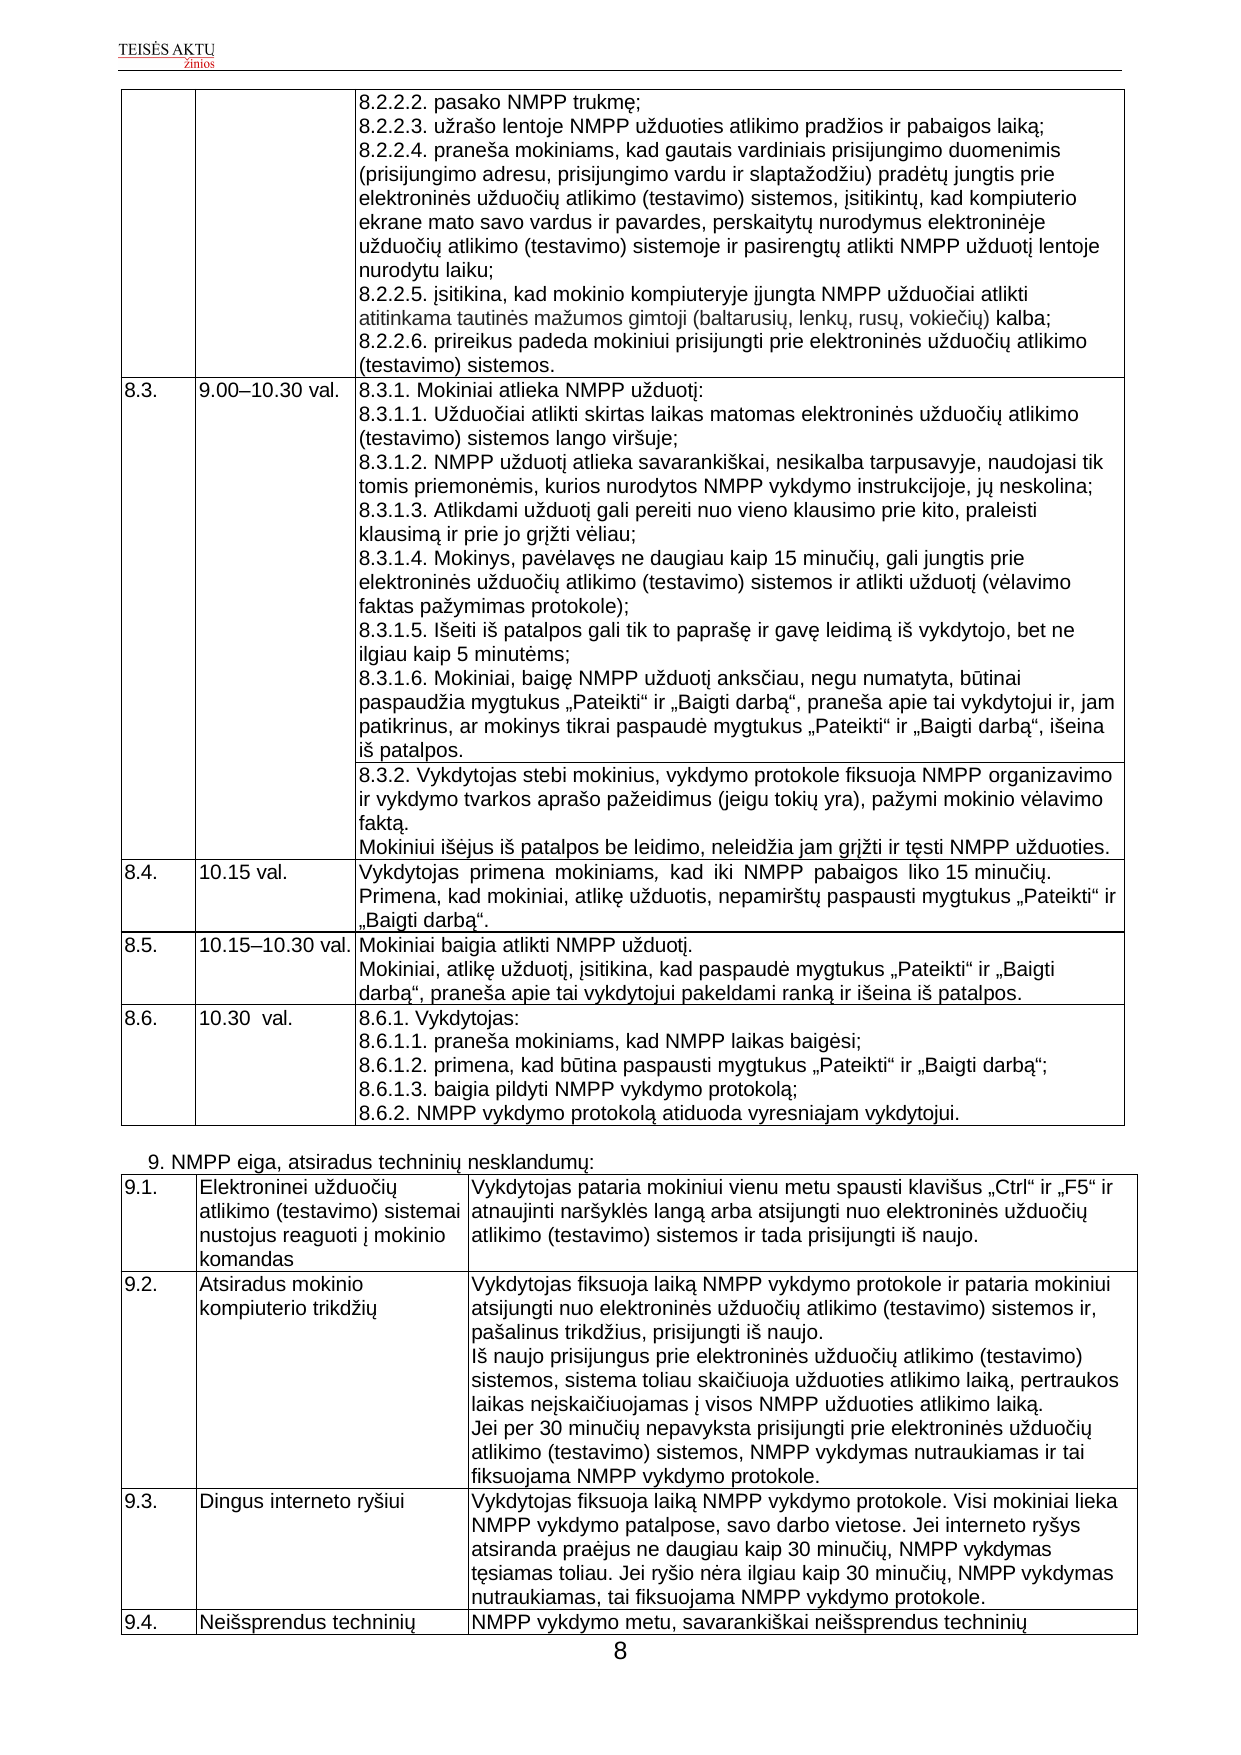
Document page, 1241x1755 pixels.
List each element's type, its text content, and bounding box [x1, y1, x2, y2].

table_cell 9.2. [122, 1272, 196, 1488]
table_cell 8.5. [122, 933, 195, 1004]
table_cell 10.15 val. [196, 860, 355, 931]
table_cell 9.00–10.30 val. [196, 378, 355, 858]
text 9. NMPP eiga, atsiradus techninių nesklandumų: [118, 1150, 1122, 1174]
table_cell Vykdytojas fiksuoja laiką NMPP vykdymo protokole ir pataria mokiniui atsijungti nuo elektroninės užduočių atlikimo (testavimo) sistemos ir, pašalinus trikdžius, prisijungti iš naujo. Iš naujo prisijungus prie elektroninės užduočių atlikimo (testavimo) sistemos, sistema toliau skaičiuoja užduoties atlikimo laiką, pertraukos laikas neįskaičiuojamas į visos NMPP užduoties atlikimo laiką. Jei per 30 minučių nepavyksta prisijungti prie elektroninės užduočių atlikimo (testavimo) sistemos, NMPP vykdymas nutraukiamas ir tai fiksuojama NMPP vykdymo protokole. [469, 1272, 1137, 1488]
table_cell 8.6.1. Vykdytojas: 8.6.1.1. praneša mokiniams, kad NMPP laikas baigėsi; 8.6.1.2. primena, kad būtina paspausti mygtukus „Pateikti“ ir „Baigti darbą“; 8.6.1.3. baigia pildyti NMPP vykdymo protokolą; 8.6.2. NMPP vykdymo protokolą atiduoda vyresniajam vykdytojui. [356, 1005, 1124, 1125]
table_header Vykdytojas pataria mokiniui vienu metu spausti klavišus „Ctrl“ ir „F5“ ir atnaujinti naršyklės langą arba atsijungti nuo elektroninės užduočių atlikimo (testavimo) sistemos ir tada prisijungti iš naujo. [469, 1175, 1137, 1271]
table_cell 8.4. [122, 860, 195, 931]
table_cell Neišsprendus techninių [197, 1610, 468, 1633]
table_cell NMPP vykdymo metu, savarankiškai neišsprendus techninių [469, 1610, 1137, 1633]
table_cell 8.3.1. Mokiniai atlieka NMPP užduotį: 8.3.1.1. Užduočiai atlikti skirtas laikas matomas elektroninės užduočių atlikimo (testavimo) sistemos lango viršuje; 8.3.1.2. NMPP užduotį atlieka savarankiškai, nesikalba tarpusavyje, naudojasi tik tomis priemonėmis, kurios nurodytos NMPP vykdymo instrukcijoje, jų neskolina; 8.3.1.3. Atlikdami užduotį gali pereiti nuo vieno klausimo prie kito, praleisti klausimą ir prie jo grįžti vėliau; 8.3.1.4. Mokinys, pavėlavęs ne daugiau kaip 15 minučių, gali jungtis prie elektroninės užduočių atlikimo (testavimo) sistemos ir atlikti užduotį (vėlavimo faktas pažymimas protokole); 8.3.1.5. Išeiti iš patalpos gali tik to paprašę ir gavę leidimą iš vykdytojo, bet ne ilgiau kaip 5 minutėms; 8.3.1.6. Mokiniai, baigę NMPP užduotį anksčiau, negu numatyta, būtinai paspaudžia mygtukus „Pateikti“ ir „Baigti darbą“, praneša apie tai vykdytojui ir, jam patikrinus, ar mokinys tikrai paspaudė mygtukus „Pateikti“ ir „Baigti darbą“, išeina iš patalpos. [356, 378, 1124, 762]
table_cell 8.3. [122, 378, 195, 858]
table_cell Vykdytojas primena mokiniams, kad iki NMPP pabaigos liko 15 minučių. Primena, kad mokiniai, atlikę užduotis, nepamirštų paspausti mygtukus „Pateikti“ ir „Baigti darbą“. [356, 860, 1124, 931]
table_header 9.1. [122, 1175, 196, 1271]
table_cell Mokiniai baigia atlikti NMPP užduotį. Mokiniai, atlikę užduotį, įsitikina, kad paspaudė mygtukus „Pateikti“ ir „Baigti darbą“, praneša apie tai vykdytojui pakeldami ranką ir išeina iš patalpos. [356, 933, 1124, 1004]
table_cell 9.4. [122, 1610, 196, 1633]
table_header Elektroninei užduočių atlikimo (testavimo) sistemai nustojus reaguoti į mokinio komandas [197, 1175, 468, 1271]
table_cell 8.2.2.2. pasako NMPP trukmę; 8.2.2.3. užrašo lentoje NMPP užduoties atlikimo pradžios ir pabaigos laiką; 8.2.2.4. praneša mokiniams, kad gautais vardiniais prisijungimo duomenimis (prisijungimo adresu, prisijungimo vardu ir slaptažodžiu) pradėtų jungtis prie elektroninės užduočių atlikimo (testavimo) sistemos, įsitikintų, kad kompiuterio ekrane mato savo vardus ir pavardes, perskaitytų nurodymus elektroninėje užduočių atlikimo (testavimo) sistemoje ir pasirengtų atlikti NMPP užduotį lentoje nurodytu laiku; 8.2.2.5. įsitikina, kad mokinio kompiuteryje įjungta NMPP užduočiai atlikti atitinkama tautinės mažumos gimtoji (baltarusių, lenkų, rusų, vokiečių) kalba; 8.2.2.6. prireikus padeda mokiniui prisijungti prie elektroninės užduočių atlikimo (testavimo) sistemos. [356, 90, 1124, 377]
table_cell 8.6. [122, 1005, 195, 1125]
table_cell 8.3.2. Vykdytojas stebi mokinius, vykdymo protokole fiksuoja NMPP organizavimo ir vykdymo tvarkos aprašo pažeidimus (jeigu tokių yra), pažymi mokinio vėlavimo faktą. Mokiniui išėjus iš patalpos be leidimo, neleidžia jam grįžti ir tęsti NMPP užduoties. [356, 763, 1124, 858]
table_cell [196, 90, 355, 377]
table_cell 10.30 val. [196, 1005, 355, 1125]
table_cell 10.15–10.30 val. [196, 933, 355, 1004]
table_cell Dingus interneto ryšiui [197, 1489, 468, 1608]
table_cell Atsiradus mokinio kompiuterio trikdžių [197, 1272, 468, 1488]
table_cell Vykdytojas fiksuoja laiką NMPP vykdymo protokole. Visi mokiniai lieka NMPP vykdymo patalpose, savo darbo vietose. Jei interneto ryšys atsiranda praėjus ne daugiau kaip 30 minučių, NMPP vykdymas tęsiamas toliau. Jei ryšio nėra ilgiau kaip 30 minučių, NMPP vykdymas nutraukiamas, tai fiksuojama NMPP vykdymo protokole. [469, 1489, 1137, 1608]
table_cell [122, 90, 195, 377]
table_cell 9.3. [122, 1489, 196, 1608]
